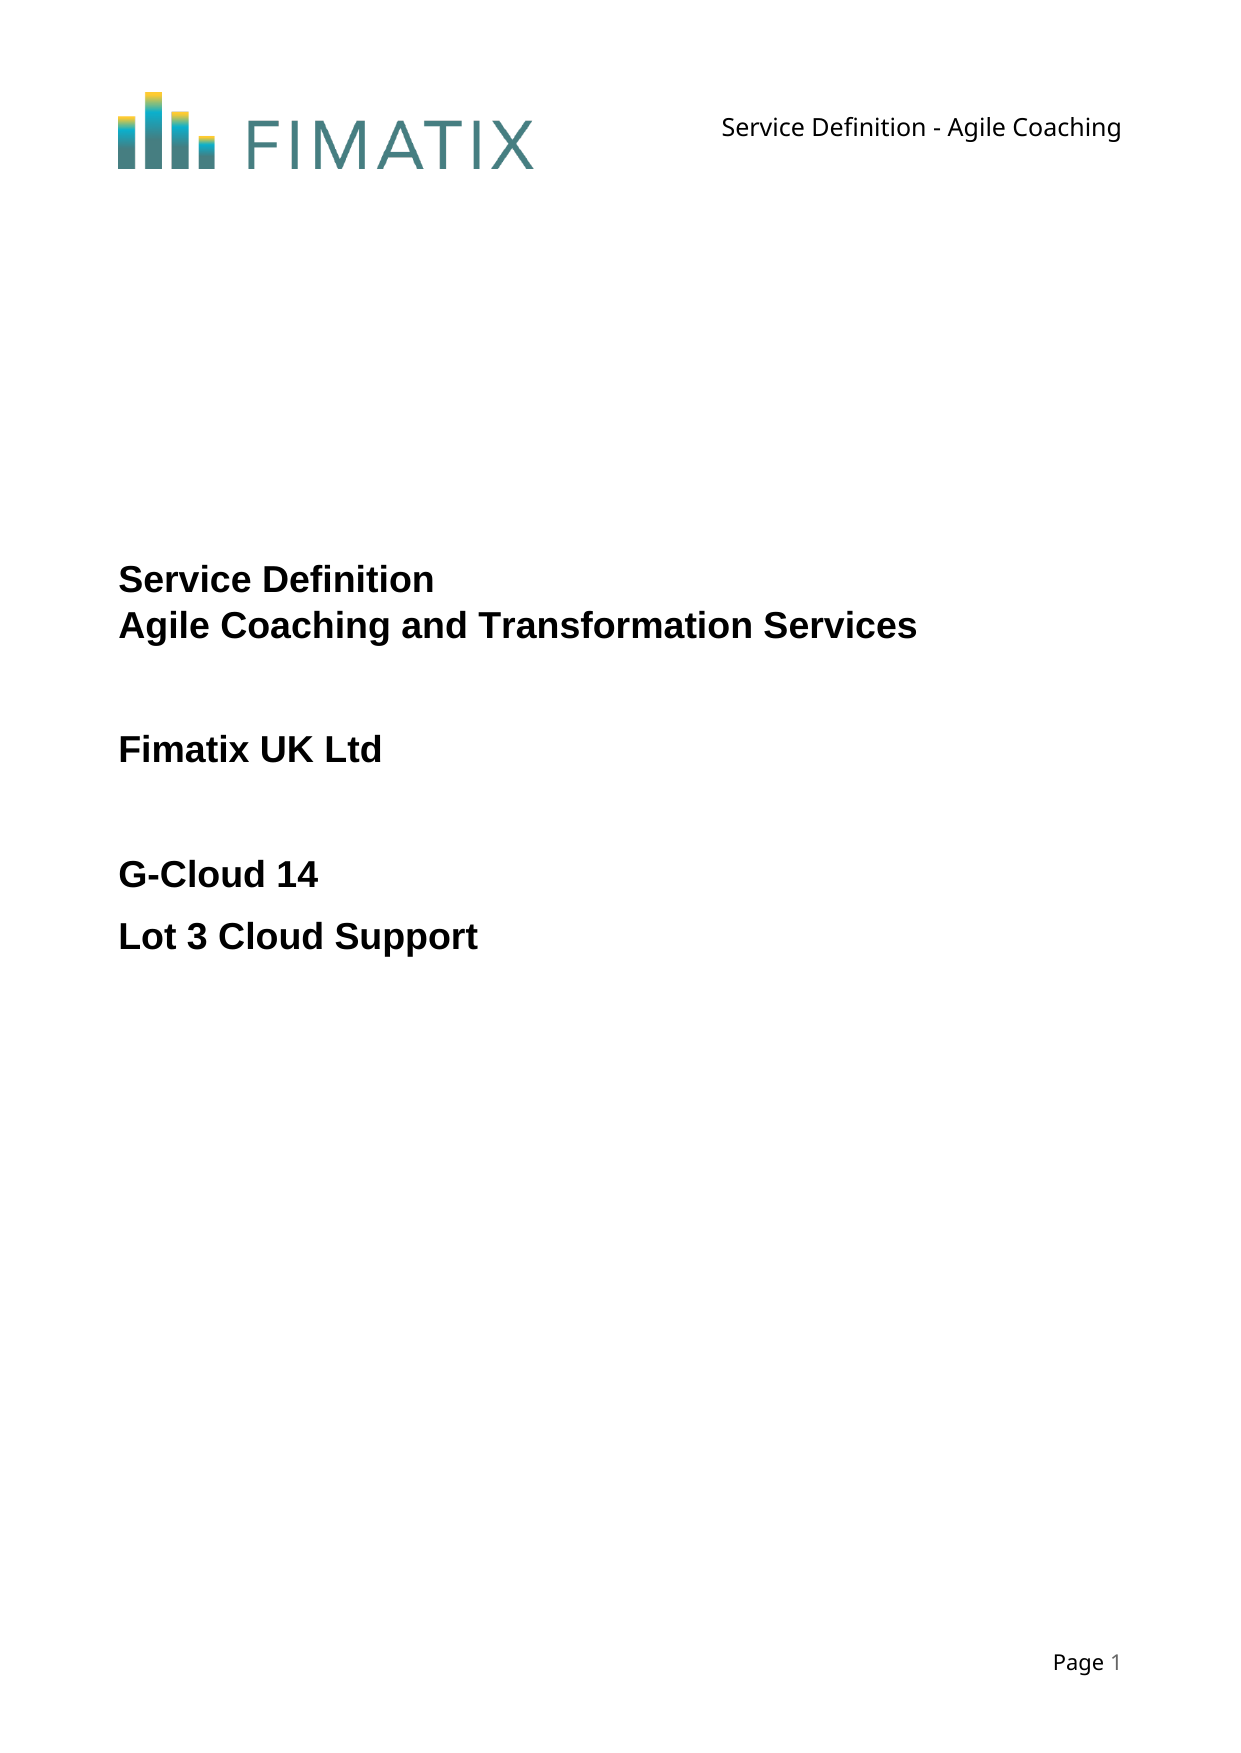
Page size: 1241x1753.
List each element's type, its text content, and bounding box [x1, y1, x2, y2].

text Lot 3 Cloud Support [118, 914, 1122, 957]
text G-Cloud 14 [118, 852, 1122, 895]
text Fimatix UK Ltd [118, 727, 1122, 771]
text Service Definition Agile Coaching and Transformation Services [118, 557, 1122, 646]
